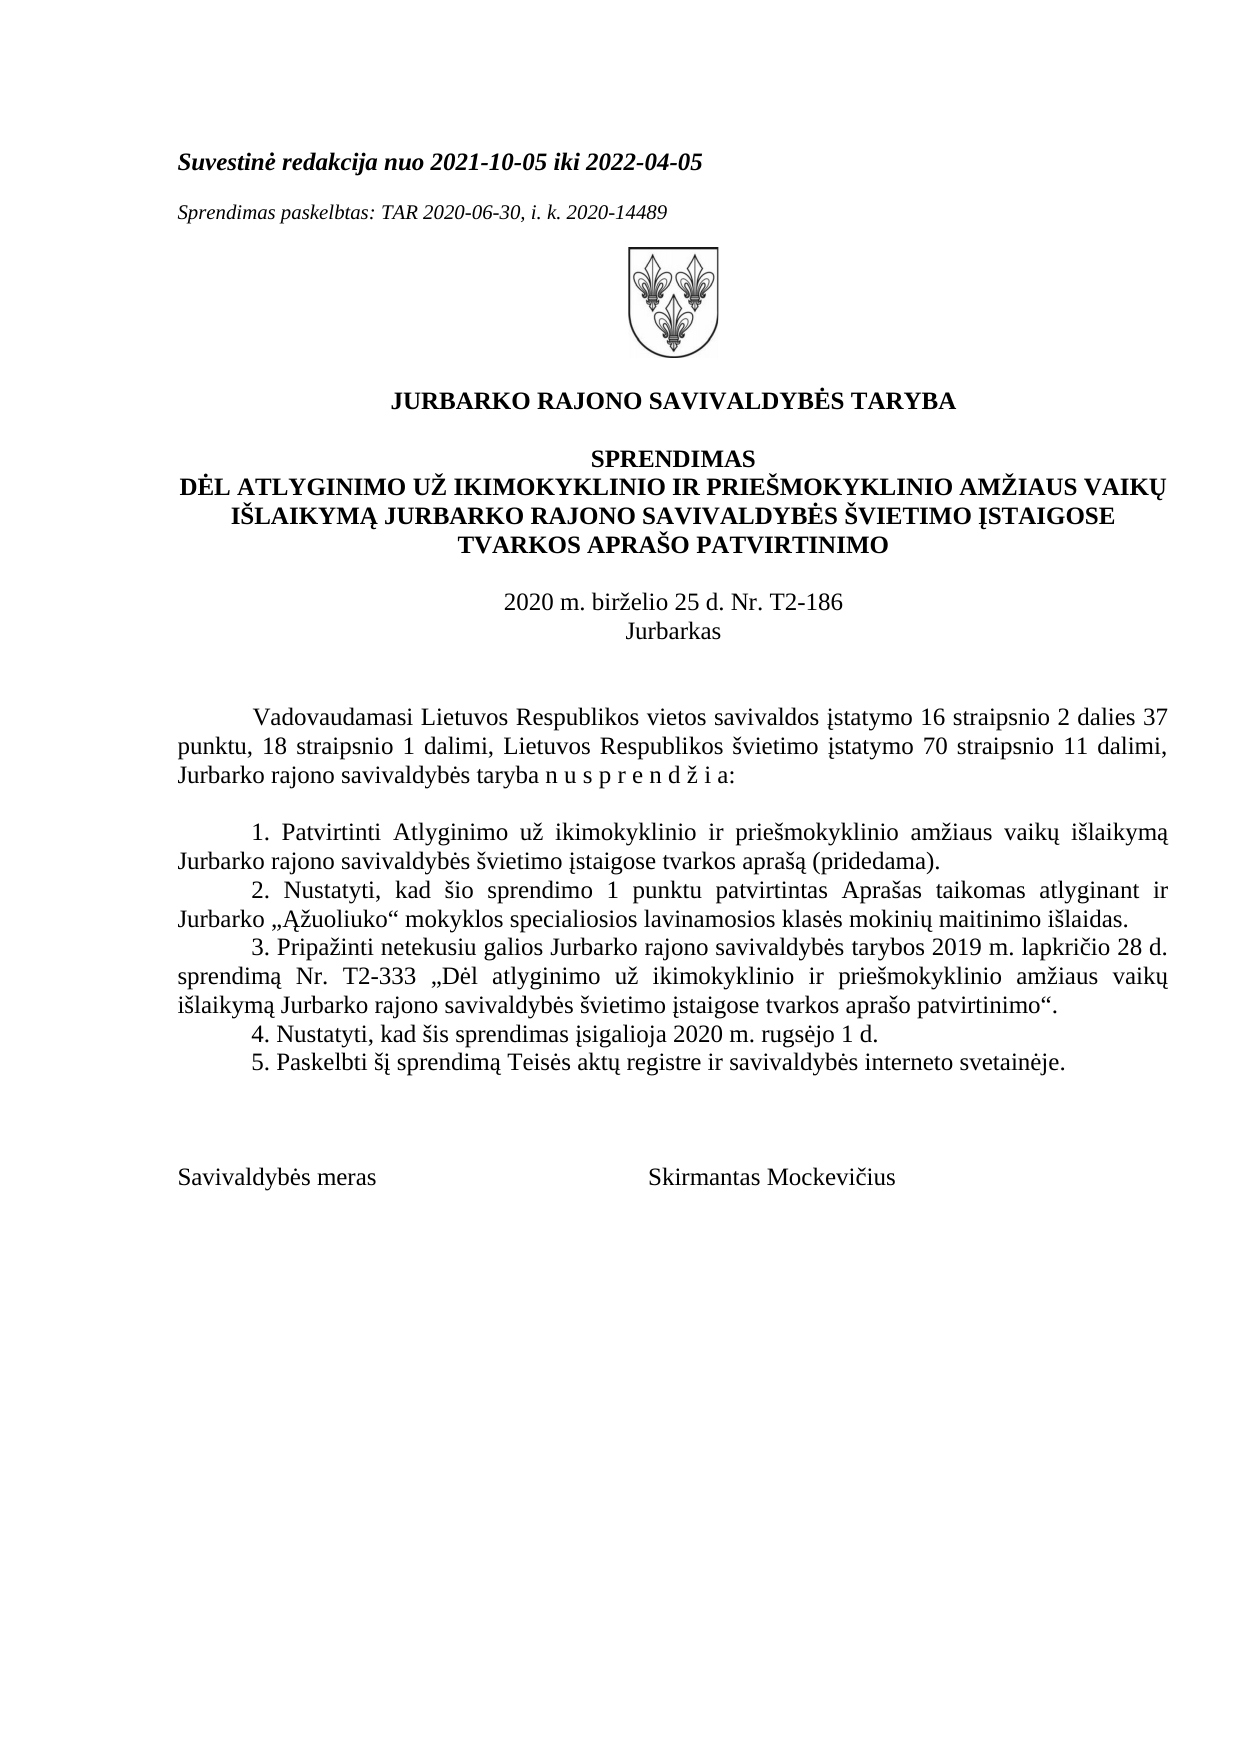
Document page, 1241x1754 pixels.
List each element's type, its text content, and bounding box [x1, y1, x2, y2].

text 5. Paskelbti šį sprendimą Teisės aktų registre ir savivaldybės interneto svetainėje. [177, 1047, 1169, 1076]
text 2020 m. birželio 25 d. Nr. T2-186 [177, 587, 1169, 616]
text Savivaldybės meras Skirmantas Mockevičius [177, 1162, 1169, 1191]
text 3. Pripažinti netekusiu galios Jurbarko rajono savivaldybės tarybos 2019 m. lapkričio 28 d. sprendimą Nr. T2-333 „Dėl atlyginimo už ikimokyklinio ir priešmokyklinio amžiaus vaikų išlaikymą Jurbarko rajono savivaldybės švietimo įstaigose tvarkos aprašo patvirtinimo“. [177, 932, 1169, 1019]
text SPRENDIMAS [177, 444, 1169, 472]
text Sprendimas paskelbtas: TAR 2020-06-30, i. k. 2020-14489 [177, 200, 1169, 224]
text Vadovaudamasi Lietuvos Respublikos vietos savivaldos įstatymo 16 straipsnio 2 dalies 37 punktu, 18 straipsnio 1 dalimi, Lietuvos Respublikos švietimo įstatymo 70 straipsnio 11 dalimi, Jurbarko rajono savivaldybės taryba n u s p r e n d ž i a: [177, 702, 1169, 789]
text 1. Patvirtinti Atlyginimo už ikimokyklinio ir priešmokyklinio amžiaus vaikų išlaikymą Jurbarko rajono savivaldybės švietimo įstaigose tvarkos aprašą (pridedama). [177, 817, 1169, 875]
text 4. Nustatyti, kad šis sprendimas įsigalioja 2020 m. rugsėjo 1 d. [177, 1019, 1169, 1047]
text Jurbarkas [177, 616, 1169, 645]
text 2. Nustatyti, kad šio sprendimo 1 punktu patvirtintas Aprašas taikomas atlyginant ir Jurbarko „Ąžuoliuko“ mokyklos specialiosios lavinamosios klasės mokinių maitinimo išlaidas. [177, 875, 1169, 932]
text JURBARKO RAJONO SAVIVALDYBĖS TARYBA [177, 386, 1169, 415]
text Suvestinė redakcija nuo 2021-10-05 iki 2022-04-05 [177, 147, 1169, 176]
text DĖL ATLYGINIMO UŽ IKIMOKYKLINIO IR PRIEŠMOKYKLINIO AMŽIAUS VAIKŲ IŠLAIKYMĄ JURBARKO RAJONO SAVIVALDYBĖS ŠVIETIMO ĮSTAIGOSE TVARKOS APRAŠO PATVIRTINIMO [177, 472, 1169, 559]
